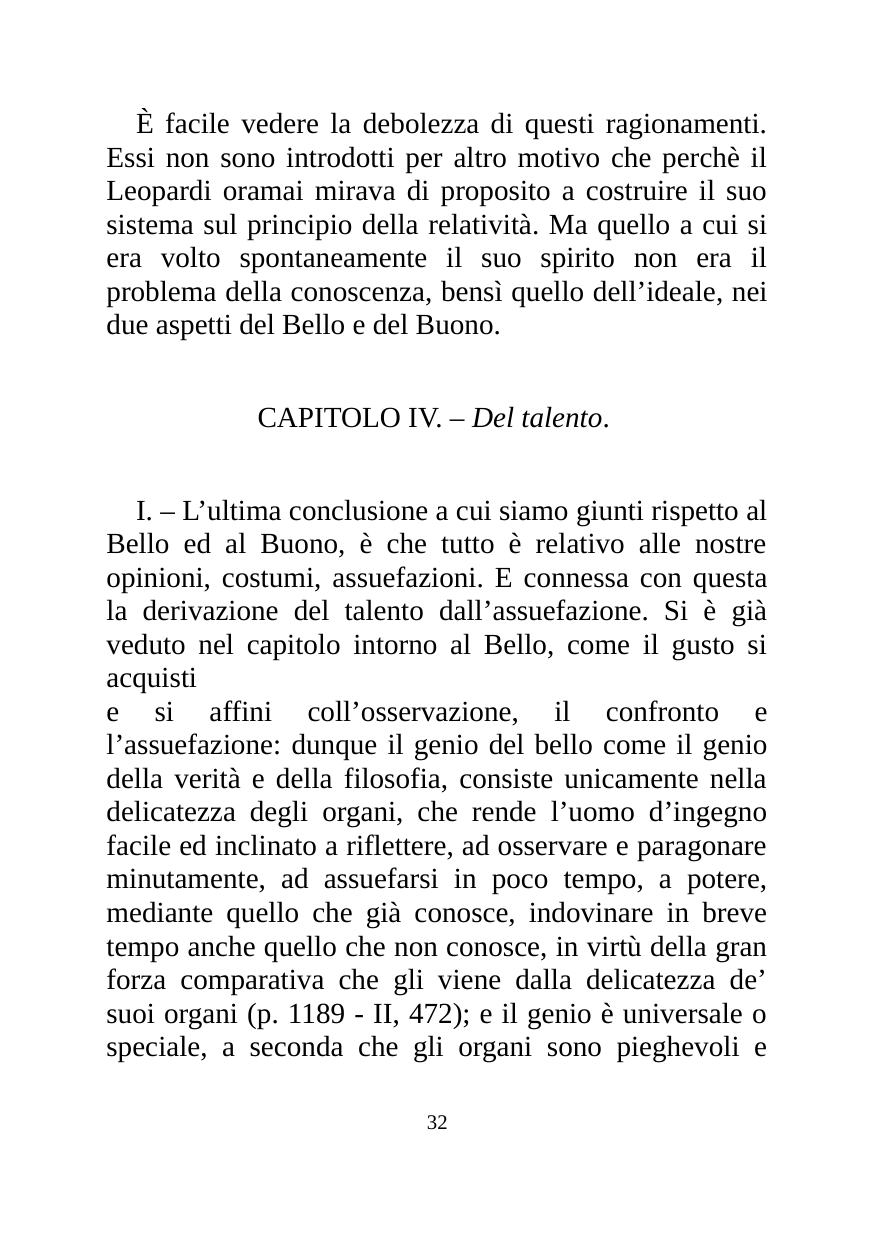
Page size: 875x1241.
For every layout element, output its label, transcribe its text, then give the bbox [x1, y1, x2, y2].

subtitle CAPITOLO IV. – Del talento. [106, 400, 768, 434]
text I. – L’ultima conclusione a cui siamo giunti rispetto al Bello ed al Buono, è che tutto è relativo alle nostre opinioni, costumi, assuefazioni. E connessa con questa la derivazione del talento dall’assuefazione. Si è già veduto nel capitolo intorno al Bello, come il gusto si acquisti [106, 493, 768, 694]
text È facile vedere la debolezza di questi ragionamenti. Essi non sono introdotti per altro motivo che perchè il Leopardi oramai mirava di proposito a costruire il suo sistema sul principio della relatività. Ma quello a cui si era volto spontaneamente il suo spirito non era il problema della conoscenza, bensì quello dell’ideale, nei due aspetti del Bello e del Buono. [106, 106, 768, 341]
text e si affini coll’osservazione, il confronto e l’assuefazione: dunque il genio del bello come il genio della verità e della filosofia, consiste unicamente nella delicatezza degli organi, che rende l’uomo d’ingegno facile ed inclinato a riflettere, ad osservare e paragonare minutamente, ad assuefarsi in poco tempo, a potere, mediante quello che già conosce, indovinare in breve tempo anche quello che non conosce, in virtù della gran forza comparativa che gli viene dalla delicatezza de’ suoi organi (p. 1189 - II, 472); e il genio è universale o speciale, a seconda che gli organi sono pieghevoli e [106, 694, 768, 1063]
